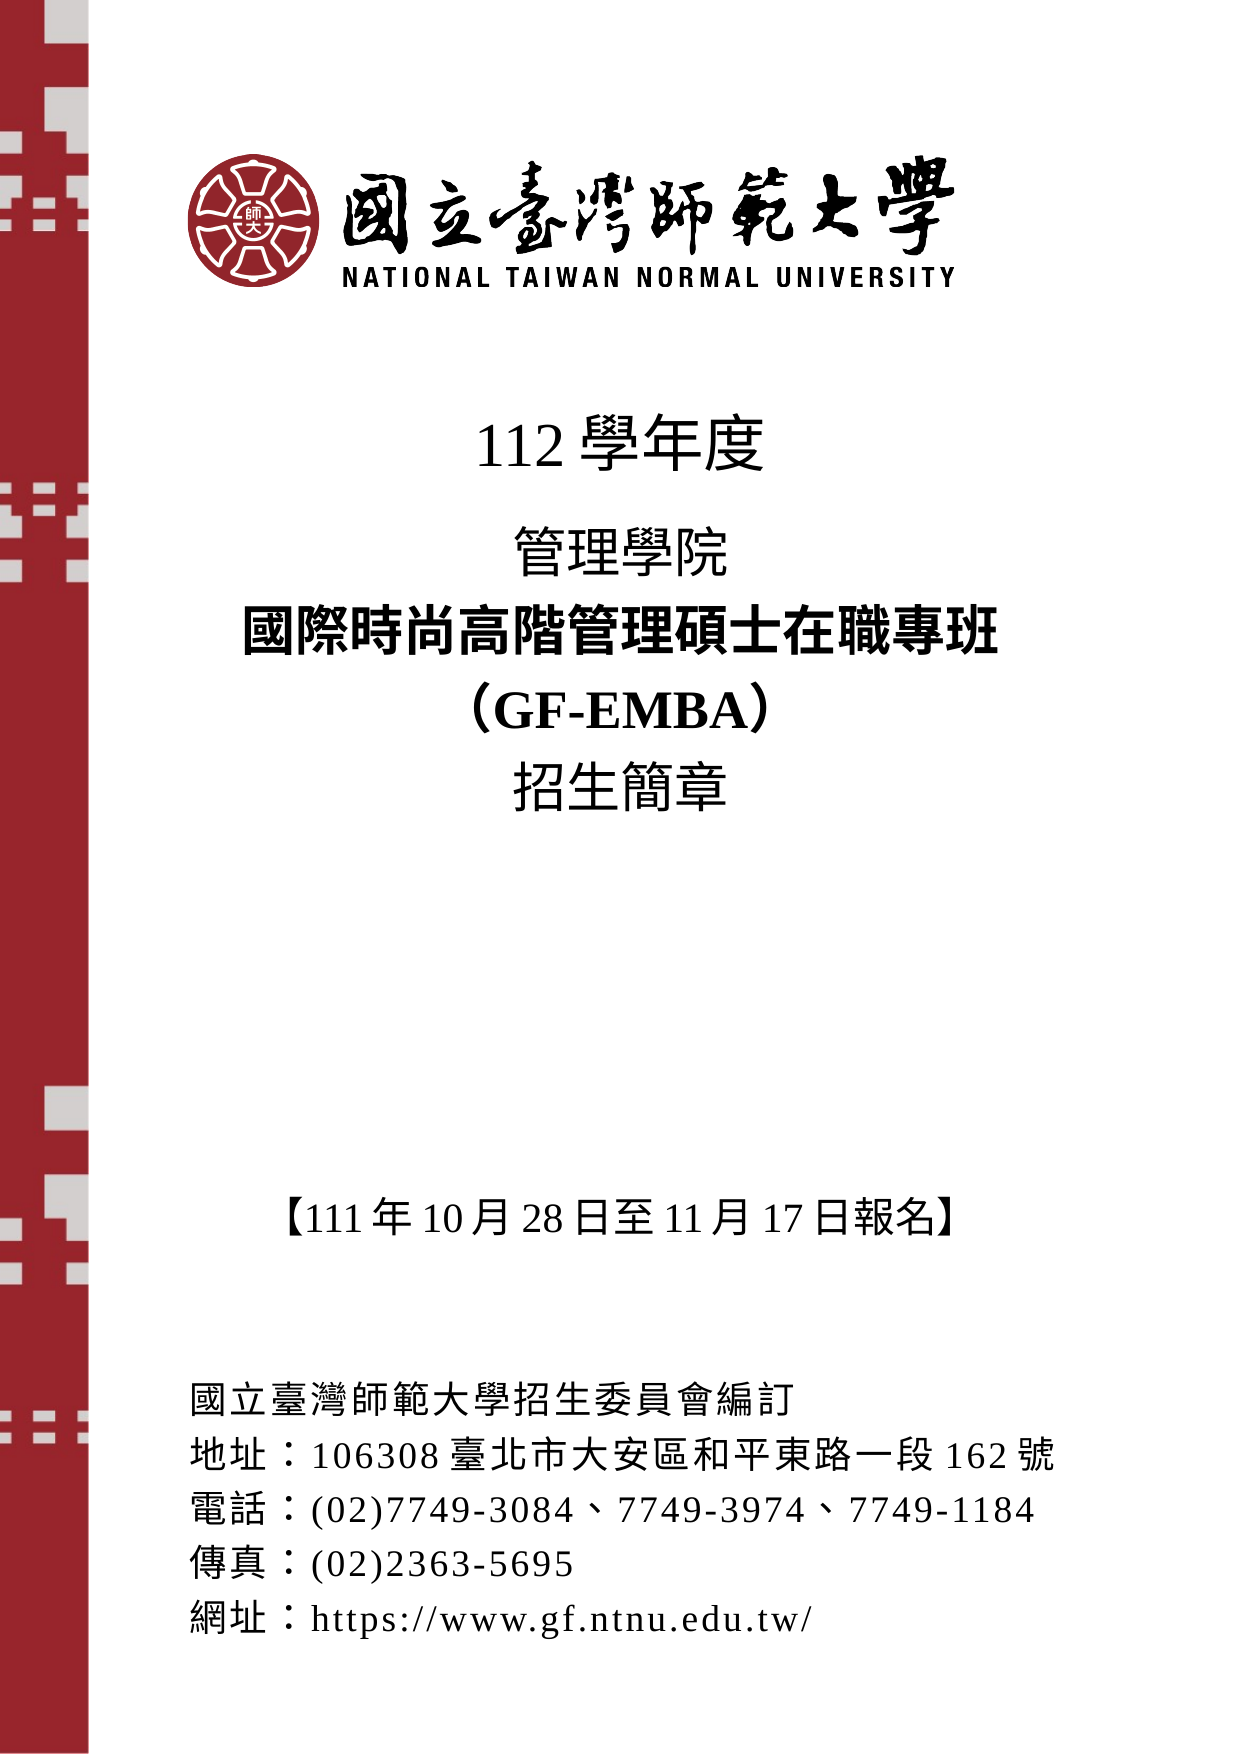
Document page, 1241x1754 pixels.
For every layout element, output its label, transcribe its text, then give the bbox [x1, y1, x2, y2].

text 管理學院 [100, 509, 1140, 588]
text 地址：106308臺北市大安區和平東路一段162號 [189, 1425, 1137, 1479]
text 【111年10月28日至11月17日報名】 [100, 1183, 1140, 1245]
text 招生簡章 [100, 744, 1140, 823]
text 網址：https://www.gf.ntnu.edu.tw/ [189, 1587, 1137, 1642]
text 國際時尚高階管理碩士在職專班 [100, 588, 1140, 666]
text 電話：(02)7749-3084、7749-3974、7749-1184 [189, 1479, 1137, 1533]
text 112學年度 [100, 394, 1140, 484]
text 國立臺灣師範大學招生委員會編訂 [189, 1370, 1137, 1425]
text （GF-EMBA） [100, 666, 1140, 744]
text 傳真：(02)2363-5695 [189, 1533, 1137, 1587]
